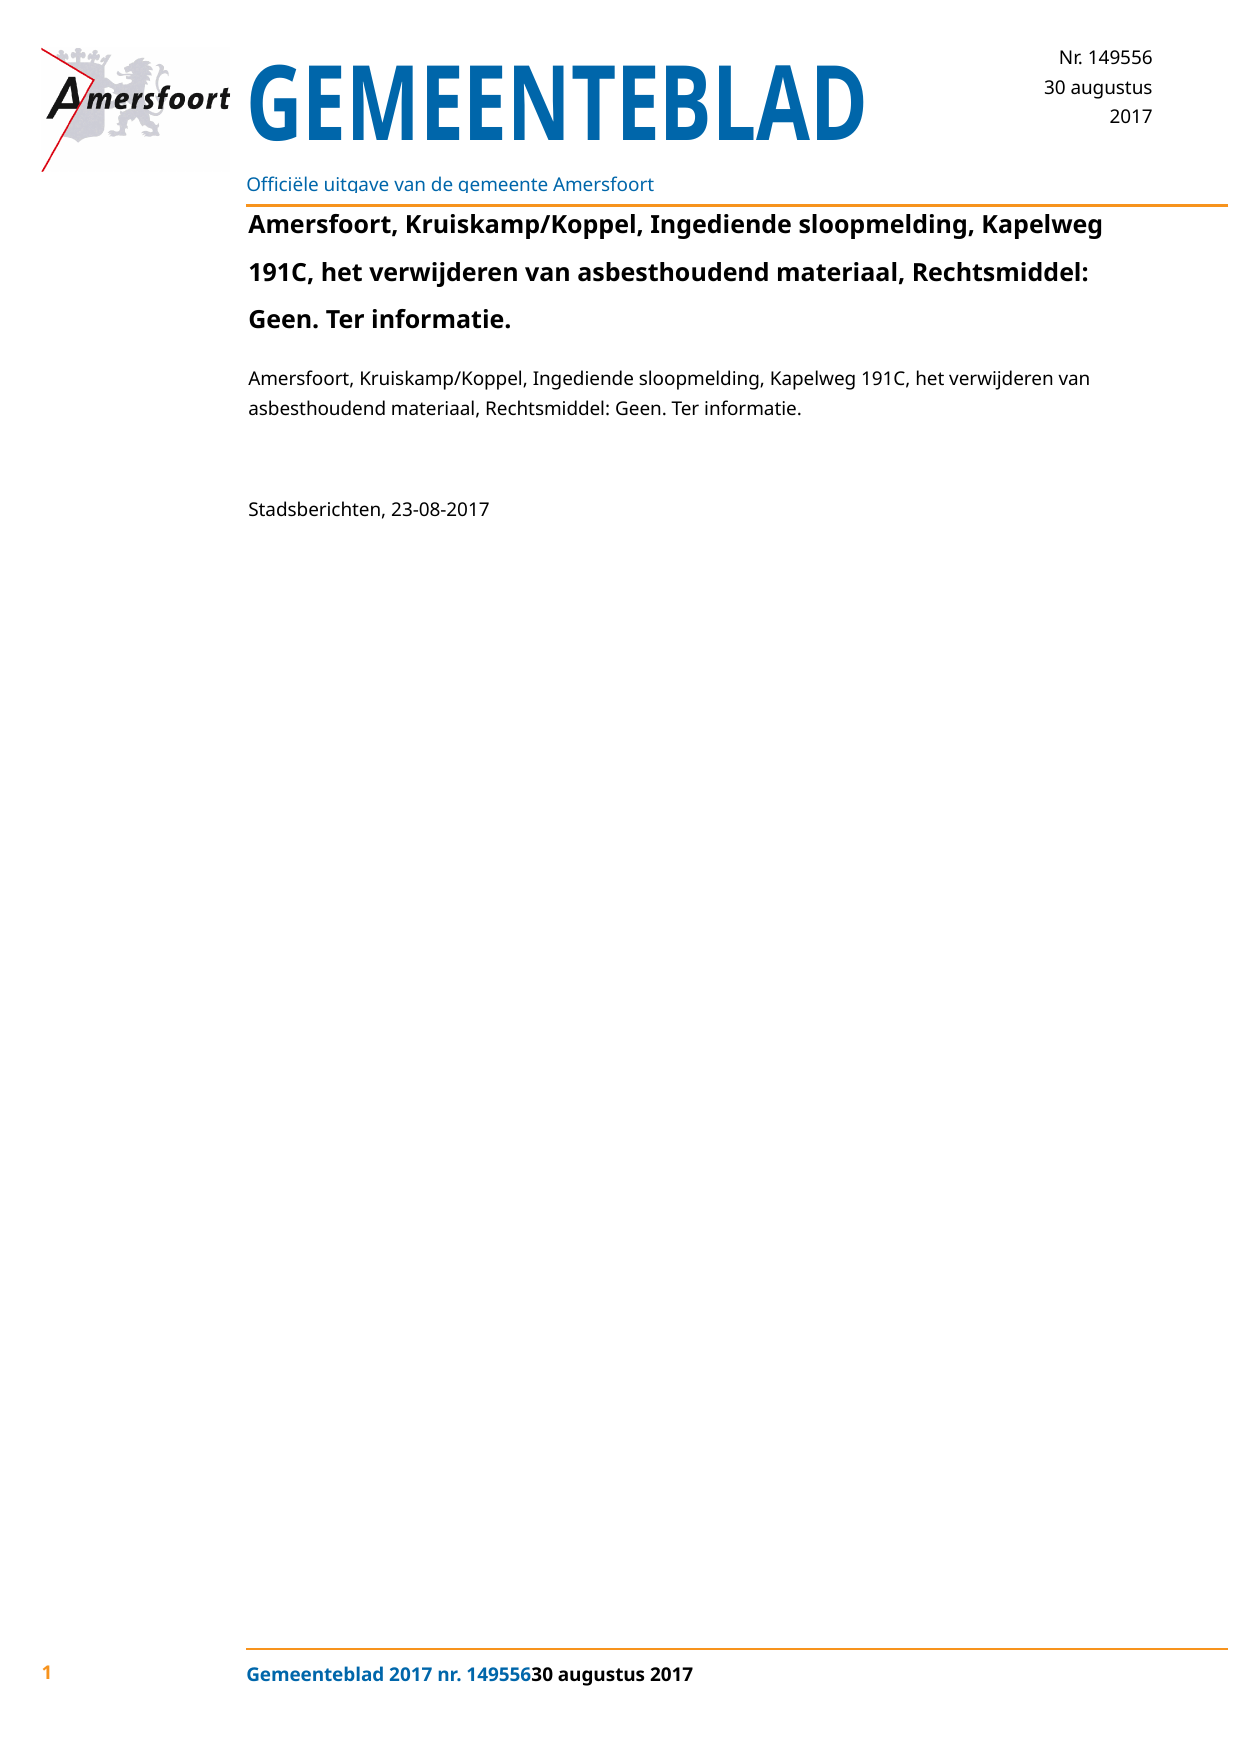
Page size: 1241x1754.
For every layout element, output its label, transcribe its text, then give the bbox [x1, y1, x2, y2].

text Amersfoort, Kruiskamp/Koppel, Ingediende sloopmelding, Kapelweg 191C, het verwijderen van asbesthoudend materiaal, Rechtsmiddel: Geen. Ter informatie. [248, 366, 1152, 421]
text Stadsberichten, 23-08-2017 [248, 496, 1152, 522]
picture [41, 47, 231, 172]
text Amersfoort, Kruiskamp/Koppel, Ingediende sloopmelding, Kapelweg 191C, het verwijderen van asbesthoudend materiaal, Rechtsmiddel: Geen. Ter informatie. [248, 207, 1152, 336]
